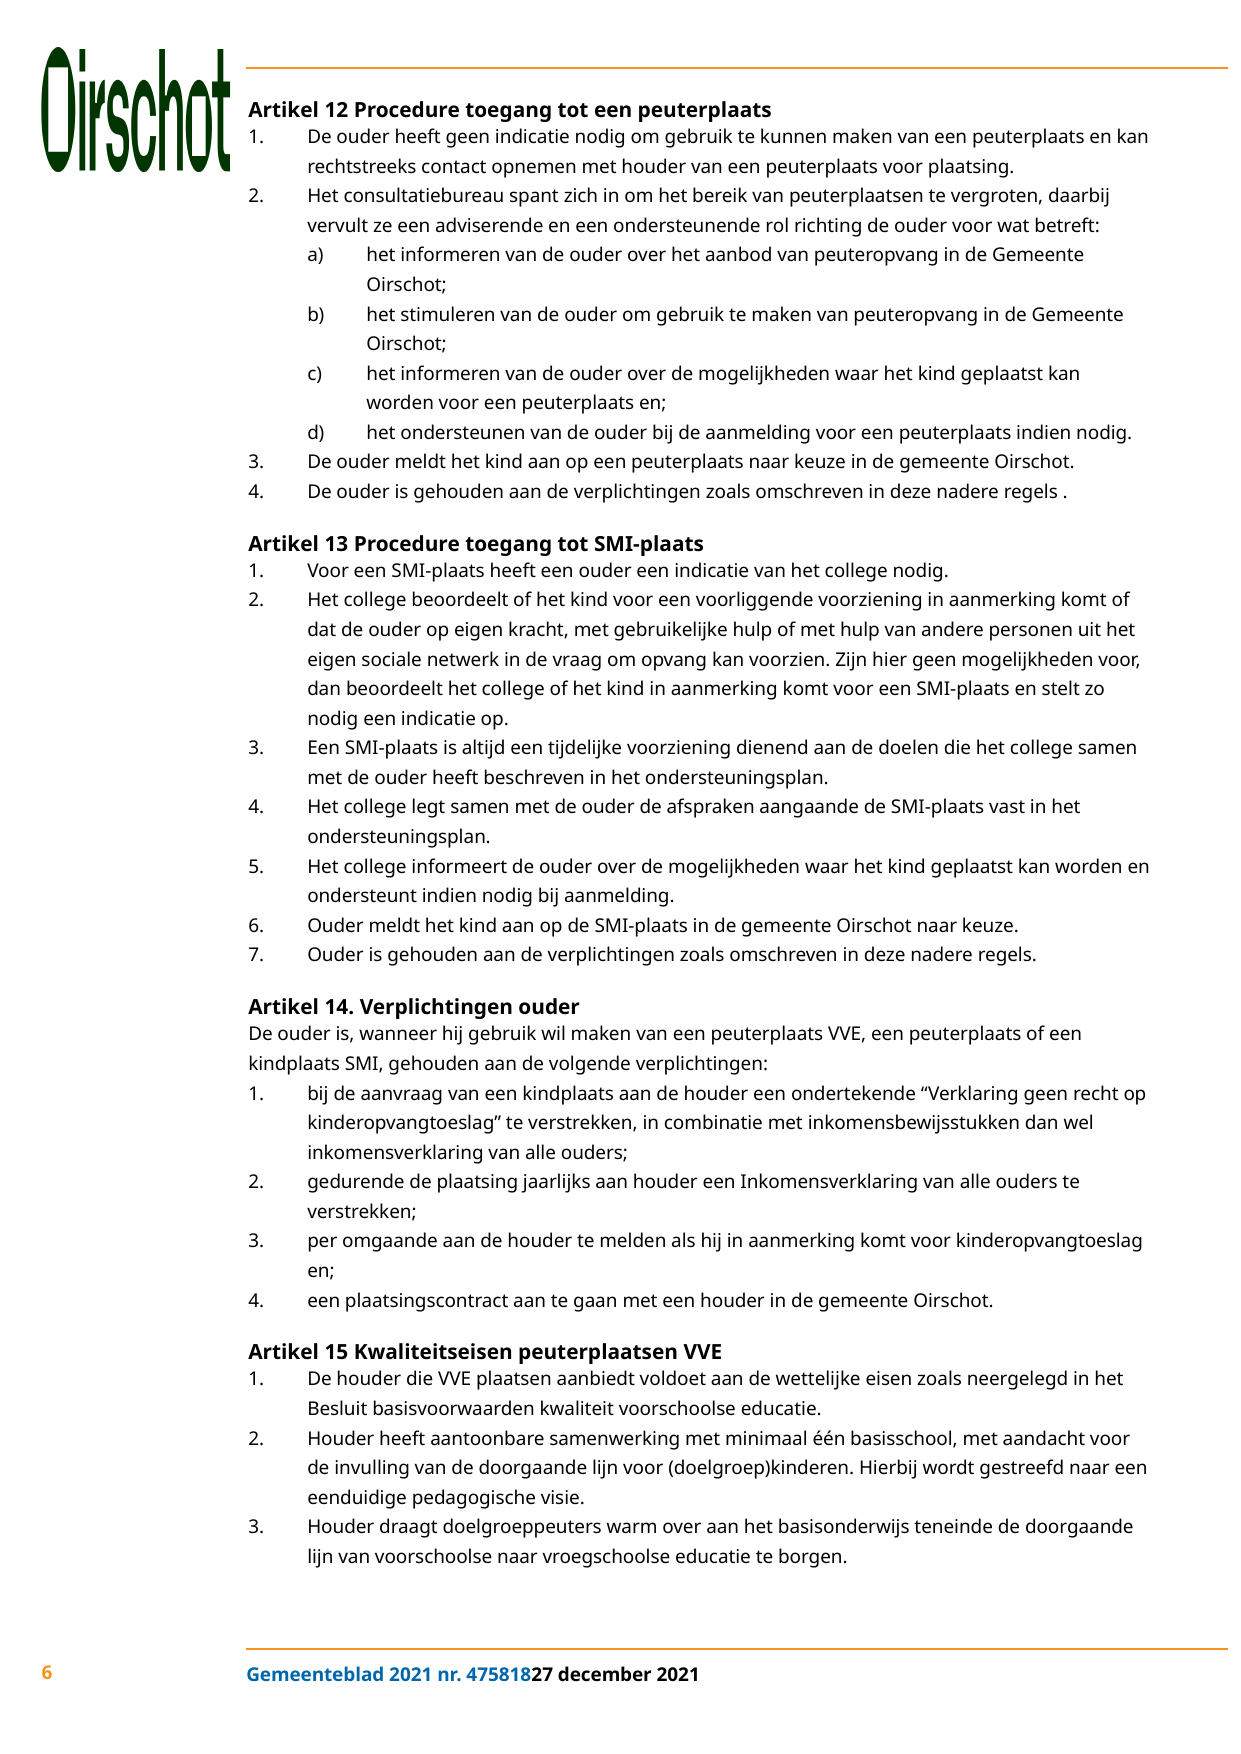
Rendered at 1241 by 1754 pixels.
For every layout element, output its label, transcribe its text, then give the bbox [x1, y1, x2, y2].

list het informeren van de ouder over de mogelijkheden waar het kind geplaatst kan worden voor een peuterplaats en; [307, 360, 1152, 415]
list Het consultatiebureau spant zich in om het bereik van peuterplaatsen te vergroten, daarbij vervult ze een adviserende en een ondersteunende rol richting de ouder voor wat betreft: [248, 182, 1152, 238]
list De ouder is gehouden aan de verplichtingen zoals omschreven in deze nadere regels . [248, 478, 1152, 504]
list Een SMI-plaats is altijd een tijdelijke voorziening dienend aan de doelen die het college samen met de ouder heeft beschreven in het ondersteuningsplan. [248, 734, 1152, 790]
list Ouder meldt het kind aan op de SMI-plaats in de gemeente Oirschot naar keuze. [248, 912, 1152, 938]
list Houder draagt doelgroeppeuters warm over aan het basisonderwijs teneinde de doorgaande lijn van voorschoolse naar vroegschoolse educatie te borgen. [248, 1513, 1152, 1569]
list het ondersteunen van de ouder bij de aanmelding voor een peuterplaats indien nodig. [307, 419, 1152, 445]
list Houder heeft aantoonbare samenwerking met minimaal één basisschool, met aandacht voor de invulling van de doorgaande lijn voor (doelgroep)kinderen. Hierbij wordt gestreefd naar een eenduidige pedagogische visie. [248, 1425, 1152, 1510]
text Artikel 15 Kwaliteitseisen peuterplaatsen VVE [248, 1337, 1152, 1366]
text Artikel 13 Procedure toegang tot SMI-plaats [248, 529, 1152, 557]
list bij de aanvraag van een kindplaats aan de houder een ondertekende “Verklaring geen recht op kinderopvangtoeslag” te verstrekken, in combinatie met inkomensbewijsstukken dan wel inkomensverklaring van alle ouders; [248, 1080, 1152, 1164]
list Voor een SMI-plaats heeft een ouder een indicatie van het college nodig. [248, 557, 1152, 583]
list Het college legt samen met de ouder de afspraken aangaande de SMI-plaats vast in het ondersteuningsplan. [248, 794, 1152, 849]
text Artikel 14. Verplichtingen ouder [248, 992, 1152, 1021]
list per omgaande aan de houder te melden als hij in aanmerking komt voor kinderopvangtoeslag en; [248, 1228, 1152, 1283]
list Het college informeert de ouder over de mogelijkheden waar het kind geplaatst kan worden en ondersteunt indien nodig bij aanmelding. [248, 853, 1152, 908]
list De ouder meldt het kind aan op een peuterplaats naar keuze in de gemeente Oirschot. [248, 449, 1152, 474]
list een plaatsingscontract aan te gaan met een houder in de gemeente Oirschot. [248, 1287, 1152, 1312]
list Ouder is gehouden aan de verplichtingen zoals omschreven in deze nadere regels. [248, 942, 1152, 967]
picture [41, 47, 231, 172]
text De ouder is, wanneer hij gebruik wil maken van een peuterplaats VVE, een peuterplaats of een kindplaats SMI, gehouden aan de volgende verplichtingen: [248, 1021, 1152, 1076]
list De houder die VVE plaatsen aanbiedt voldoet aan de wettelijke eisen zoals neergelegd in het Besluit basisvoorwaarden kwaliteit voorschoolse educatie. [248, 1366, 1152, 1421]
list gedurende de plaatsing jaarlijks aan houder een Inkomensverklaring van alle ouders te verstrekken; [248, 1168, 1152, 1224]
list Het college beoordeelt of het kind voor een voorliggende voorziening in aanmerking komt of dat de ouder op eigen kracht, met gebruikelijke hulp of met hulp van andere personen uit het eigen sociale netwerk in de vraag om opvang kan voorzien. Zijn hier geen mogelijkheden voor, dan beoordeelt het college of het kind in aanmerking komt voor een SMI-plaats en stelt zo nodig een indicatie op. [248, 587, 1152, 731]
list De ouder heeft geen indicatie nodig om gebruik te kunnen maken van een peuterplaats en kan rechtstreeks contact opnemen met houder van een peuterplaats voor plaatsing. [248, 123, 1152, 178]
list het stimuleren van de ouder om gebruik te maken van peuteropvang in de Gemeente Oirschot; [307, 301, 1152, 356]
list het informeren van de ouder over het aanbod van peuteropvang in de Gemeente Oirschot; [307, 242, 1152, 297]
text Artikel 12 Procedure toegang tot een peuterplaats [248, 95, 1152, 123]
